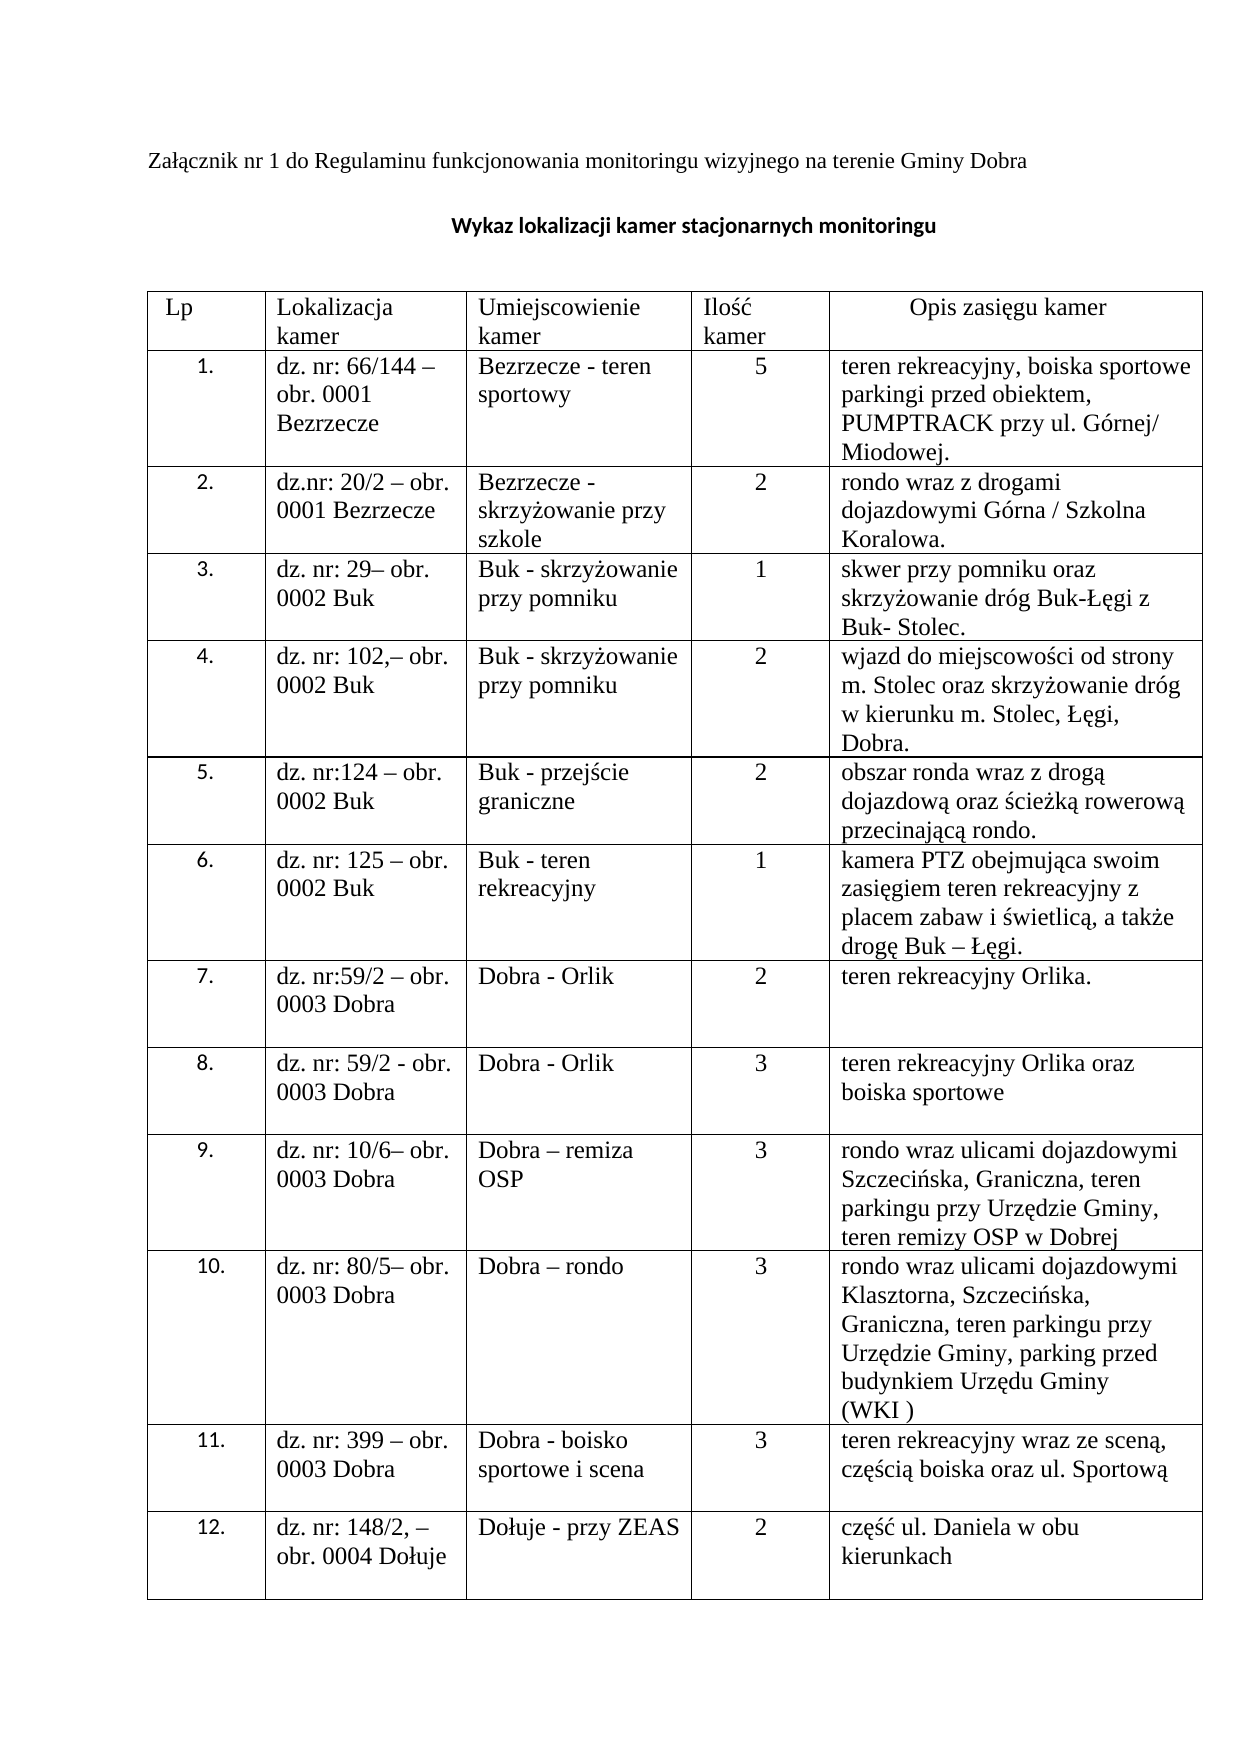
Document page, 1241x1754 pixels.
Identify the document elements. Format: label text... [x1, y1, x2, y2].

table_cell skwer przy pomniku oraz skrzyżowanie dróg Buk-Łęgi z Buk- Stolec. [830, 554, 1202, 640]
table_cell 2 [692, 1512, 829, 1598]
table_cell [148, 758, 265, 844]
table_cell rondo wraz z drogami dojazdowymi Górna / Szkolna Koralowa. [830, 467, 1202, 553]
table_header Lp [148, 292, 265, 350]
table_cell 3 [692, 1048, 829, 1134]
table_cell Buk - skrzyżowanie przy pomniku [467, 641, 691, 756]
table_cell 3 [692, 1251, 829, 1424]
table_cell Dobra – rondo [467, 1251, 691, 1424]
table_cell dz. nr:59/2 – obr. 0003 Dobra [266, 961, 466, 1047]
table_cell dz. nr: 125 – obr. 0002 Buk [266, 845, 466, 960]
table_cell dz. nr: 10/6– obr. 0003 Dobra [266, 1135, 466, 1250]
table_cell Bezrzecze - skrzyżowanie przy szkole [467, 467, 691, 553]
text Załącznik nr 1 do Regulaminu funkcjonowania monitoringu wizyjnego na terenie Gminy Dobra [148, 148, 1093, 174]
table_cell dz. nr: 399 – obr. 0003 Dobra [266, 1425, 466, 1511]
table_cell rondo wraz ulicami dojazdowymi Szczecińska, Graniczna, teren parkingu przy Urzędzie Gminy, teren remizy OSP w Dobrej [830, 1135, 1202, 1250]
table_cell dz. nr: 59/2 - obr. 0003 Dobra [266, 1048, 466, 1134]
table_cell [148, 641, 265, 756]
table_header Lokalizacja kamer [266, 292, 466, 350]
table_cell Buk - przejście graniczne [467, 758, 691, 844]
table_cell [148, 351, 265, 466]
table_cell teren rekreacyjny, boiska sportowe parkingi przed obiektem, PUMPTRACK przy ul. Górnej/ Miodowej. [830, 351, 1202, 466]
table_cell Dobra - Orlik [467, 961, 691, 1047]
table_cell [148, 1135, 265, 1250]
table_cell teren rekreacyjny wraz ze sceną, częścią boiska oraz ul. Sportową [830, 1425, 1202, 1511]
table_cell dz. nr: 29– obr. 0002 Buk [266, 554, 466, 640]
table_cell rondo wraz ulicami dojazdowymi Klasztorna, Szczecińska, Graniczna, teren parkingu przy Urzędzie Gminy, parking przed budynkiem Urzędu Gminy (WKI ) [830, 1251, 1202, 1424]
table_cell dz. nr:124 – obr. 0002 Buk [266, 758, 466, 844]
table_cell Buk - skrzyżowanie przy pomniku [467, 554, 691, 640]
table_cell obszar ronda wraz z drogą dojazdową oraz ścieżką rowerową przecinającą rondo. [830, 758, 1202, 844]
table_header Ilość kamer [692, 292, 829, 350]
table_cell 1 [692, 554, 829, 640]
list Wykaz lokalizacji kamer stacjonarnych monitoringu [295, 211, 1093, 239]
table_cell wjazd do miejscowości od strony m. Stolec oraz skrzyżowanie dróg w kierunku m. Stolec, Łęgi, Dobra. [830, 641, 1202, 756]
table_cell część ul. Daniela w obu kierunkach [830, 1512, 1202, 1598]
table_cell [148, 554, 265, 640]
table_cell 2 [692, 641, 829, 756]
table_cell 3 [692, 1135, 829, 1250]
table_cell 5 [692, 351, 829, 466]
table_cell dz.nr: 20/2 – obr. 0001 Bezrzecze [266, 467, 466, 553]
table_cell dz. nr: 66/144 – obr. 0001 Bezrzecze [266, 351, 466, 466]
table_cell [148, 1048, 265, 1134]
table_cell teren rekreacyjny Orlika oraz boiska sportowe [830, 1048, 1202, 1134]
table_cell kamera PTZ obejmująca swoim zasięgiem teren rekreacyjny z placem zabaw i świetlicą, a także drogę Buk – Łęgi. [830, 845, 1202, 960]
table_cell Bezrzecze - teren sportowy [467, 351, 691, 466]
table_cell 1 [692, 845, 829, 960]
table_cell Dobra - Orlik [467, 1048, 691, 1134]
table_cell [148, 1512, 265, 1598]
table_cell 2 [692, 758, 829, 844]
table_cell [148, 1251, 265, 1424]
table_cell [148, 467, 265, 553]
table_cell Dobra – remiza OSP [467, 1135, 691, 1250]
table_cell Dołuje - przy ZEAS [467, 1512, 691, 1598]
table_cell Buk - teren rekreacyjny [467, 845, 691, 960]
table_cell [148, 845, 265, 960]
table_cell dz. nr: 80/5– obr. 0003 Dobra [266, 1251, 466, 1424]
table_header Opis zasięgu kamer [830, 292, 1202, 350]
table_cell [148, 961, 265, 1047]
table_cell [148, 1425, 265, 1511]
table_cell dz. nr: 102,– obr. 0002 Buk [266, 641, 466, 756]
table_cell teren rekreacyjny Orlika. [830, 961, 1202, 1047]
table_cell dz. nr: 148/2, – obr. 0004 Dołuje [266, 1512, 466, 1598]
table_header Umiejscowienie kamer [467, 292, 691, 350]
table_cell 2 [692, 467, 829, 553]
table_cell 3 [692, 1425, 829, 1511]
table_cell 2 [692, 961, 829, 1047]
table_cell Dobra - boisko sportowe i scena [467, 1425, 691, 1511]
